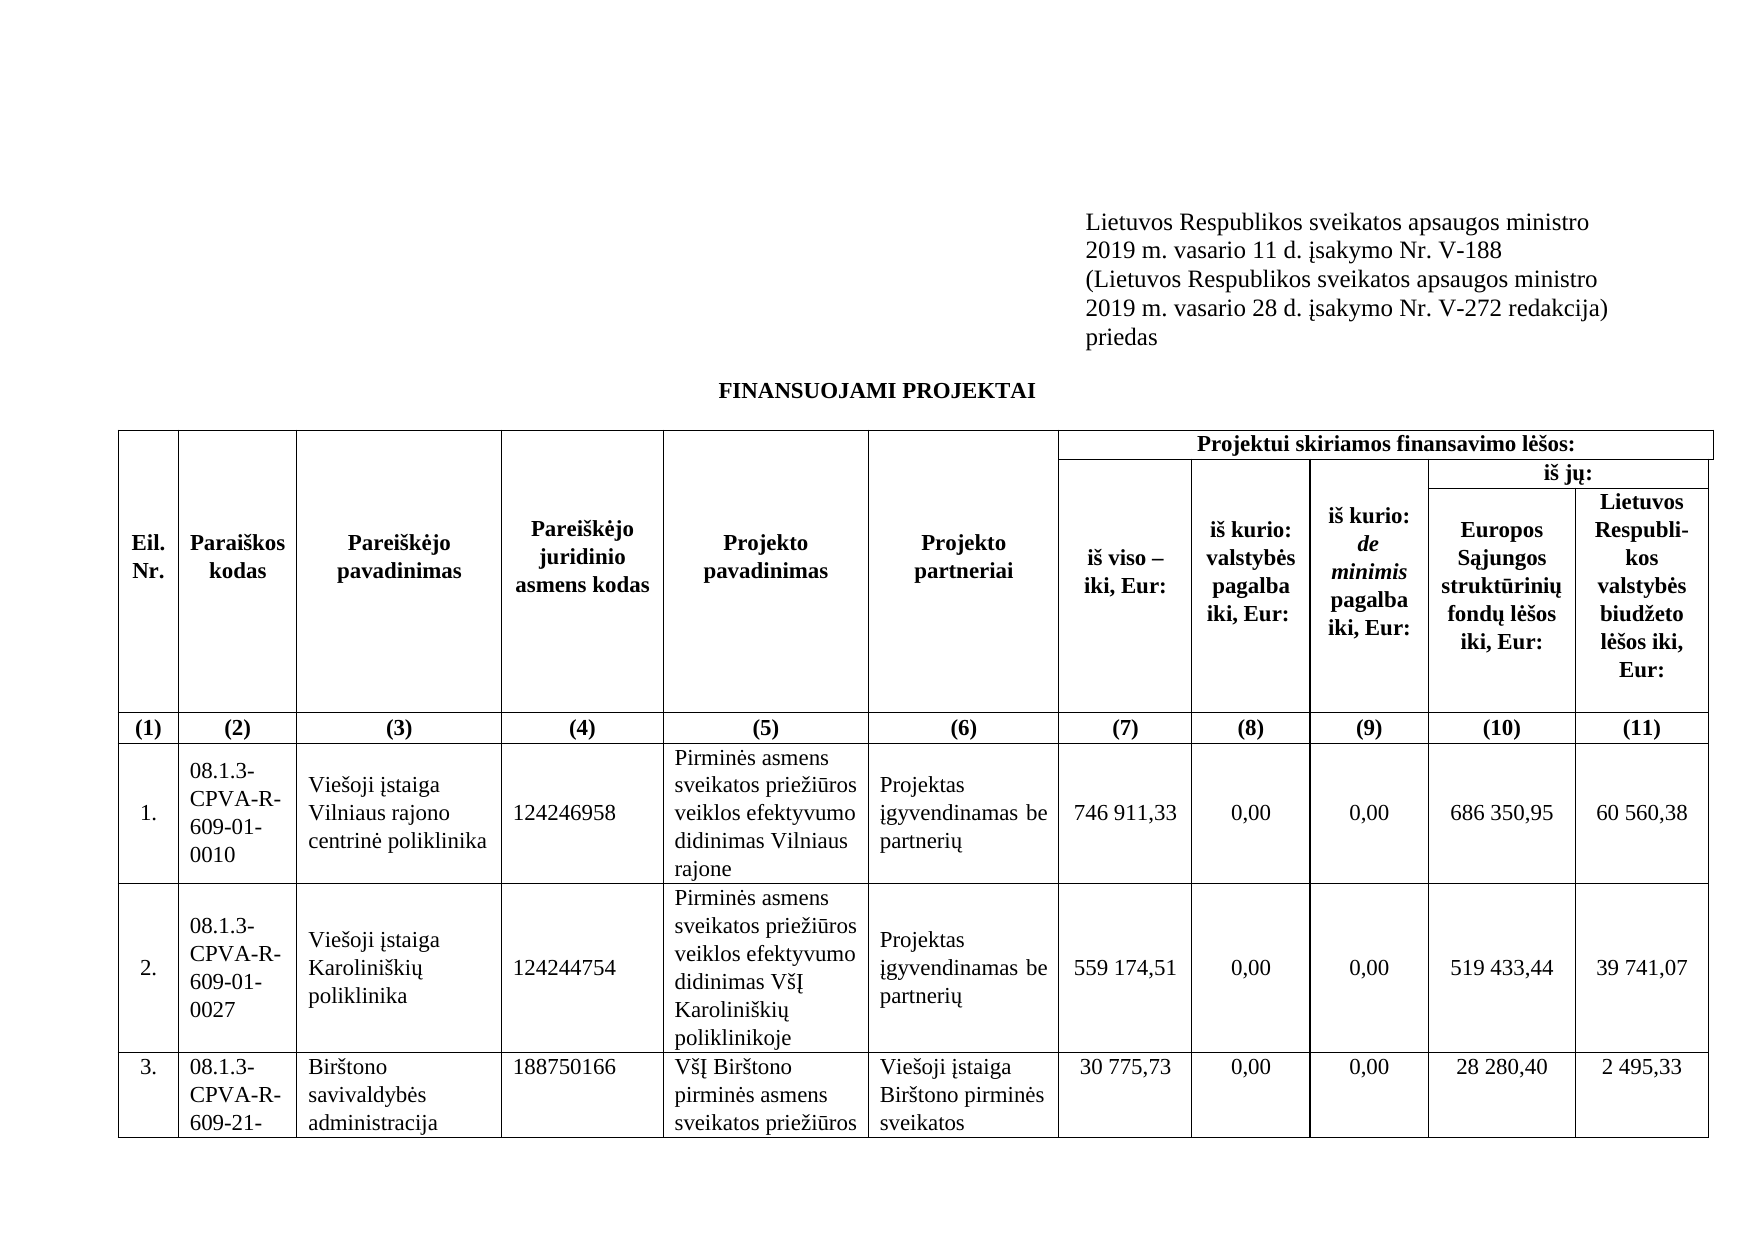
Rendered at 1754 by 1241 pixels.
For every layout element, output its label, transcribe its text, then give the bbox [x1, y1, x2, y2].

table_cell 746 911,33 [1059, 744, 1191, 883]
table_cell 2. [119, 884, 178, 1052]
table_cell 2 495,33 [1576, 1053, 1708, 1137]
table_cell 08.1.3-CPVA-R-609-01-0010 [179, 744, 296, 883]
text FINANSUOJAMI PROJEKTAI [118, 377, 1636, 403]
table_cell VšĮ Birštono pirminės asmens sveikatos priežiūros [664, 1053, 868, 1137]
table_cell iš kurio: de minimis pagalba iki, Eur: [1311, 460, 1428, 712]
table_cell 124244754 [502, 884, 663, 1052]
table_cell 3. [119, 1053, 178, 1137]
table_cell Viešoji įstaiga Karoliniškių poliklinika [297, 884, 501, 1052]
table_cell Lietuvos Respubli-kos valstybės biudžeto lėšos iki, Eur: [1576, 489, 1708, 712]
table_cell (6) [869, 713, 1058, 743]
table_header Paraiškos kodas [179, 431, 296, 712]
table_cell (7) [1059, 713, 1191, 743]
table_cell (4) [502, 713, 663, 743]
table_cell 686 350,95 [1429, 744, 1575, 883]
table_cell 0,00 [1192, 884, 1309, 1052]
table_cell [1709, 911, 1713, 1052]
table_header Pareiškėjo pavadinimas [297, 431, 501, 712]
table_header Eil. Nr. [119, 431, 178, 712]
table_cell [1709, 770, 1713, 883]
table_cell 0,00 [1311, 884, 1428, 1052]
table_cell Birštono savivaldybės administracija [297, 1053, 501, 1137]
table_cell iš kurio: valstybės pagalba iki, Eur: [1192, 460, 1309, 712]
table_cell iš viso – iki, Eur: [1059, 460, 1191, 712]
table_cell Projektas įgyvendinamas be partnerių [869, 744, 1058, 883]
table_cell (11) [1576, 713, 1708, 743]
table_cell Pirminės asmens sveikatos priežiūros veiklos efektyvumo didinimas Vilniaus rajone [664, 744, 868, 883]
table_cell 60 560,38 [1576, 744, 1708, 883]
table_cell 0,00 [1311, 1053, 1428, 1137]
table_header Projekto partneriai [869, 431, 1058, 712]
table_cell 124246958 [502, 744, 663, 883]
table_cell Viešoji įstaiga Vilniaus rajono centrinė poliklinika [297, 744, 501, 883]
table_cell 0,00 [1192, 744, 1309, 883]
table_cell 28 280,40 [1429, 1053, 1575, 1137]
table_cell [1709, 515, 1713, 712]
table_cell 0,00 [1192, 1053, 1309, 1137]
table_header Projekto pavadinimas [664, 431, 868, 712]
table_cell (8) [1192, 713, 1309, 743]
table_cell 08.1.3-CPVA-R-609-21- [179, 1053, 296, 1137]
table_header Projektui skiriamos finansavimo lėšos: [1059, 431, 1713, 458]
table_cell Viešoji įstaiga Birštono pirminės sveikatos [869, 1053, 1058, 1137]
table_cell 30 775,73 [1059, 1053, 1191, 1137]
table_cell [1709, 1079, 1713, 1137]
table_cell Projektas įgyvendinamas be partnerių [869, 884, 1058, 1052]
table_cell (1) [119, 713, 178, 743]
text 2019 m. vasario 11 d. įsakymo Nr. V-188 [118, 235, 1636, 264]
table_cell 0,00 [1311, 744, 1428, 883]
table_cell 559 174,51 [1059, 884, 1191, 1052]
table_cell 188750166 [502, 1053, 663, 1137]
table_cell Europos Sąjungos struktūrinių fondų lėšos iki, Eur: [1429, 489, 1575, 712]
table_cell (3) [297, 713, 501, 743]
text 2019 m. vasario 28 d. įsakymo Nr. V-272 redakcija) [118, 293, 1636, 322]
text priedas [118, 322, 1636, 350]
text (Lietuvos Respublikos sveikatos apsaugos ministro [118, 264, 1636, 293]
table_header Pareiškėjo juridinio asmens kodas [502, 431, 663, 712]
table_cell (9) [1311, 713, 1428, 743]
table_cell 1. [119, 744, 178, 883]
table_cell 08.1.3-CPVA-R-609-01-0027 [179, 884, 296, 1052]
table_cell (5) [664, 713, 868, 743]
table_cell iš jų: [1429, 460, 1708, 487]
table_cell (2) [179, 713, 296, 743]
table_cell (10) [1429, 713, 1575, 743]
table_cell 519 433,44 [1429, 884, 1575, 1052]
table_cell Pirminės asmens sveikatos priežiūros veiklos efektyvumo didinimas VšĮ Karoliniškių poliklinikoje [664, 884, 868, 1052]
text Lietuvos Respublikos sveikatos apsaugos ministro [118, 207, 1636, 235]
table_cell 39 741,07 [1576, 884, 1708, 1052]
